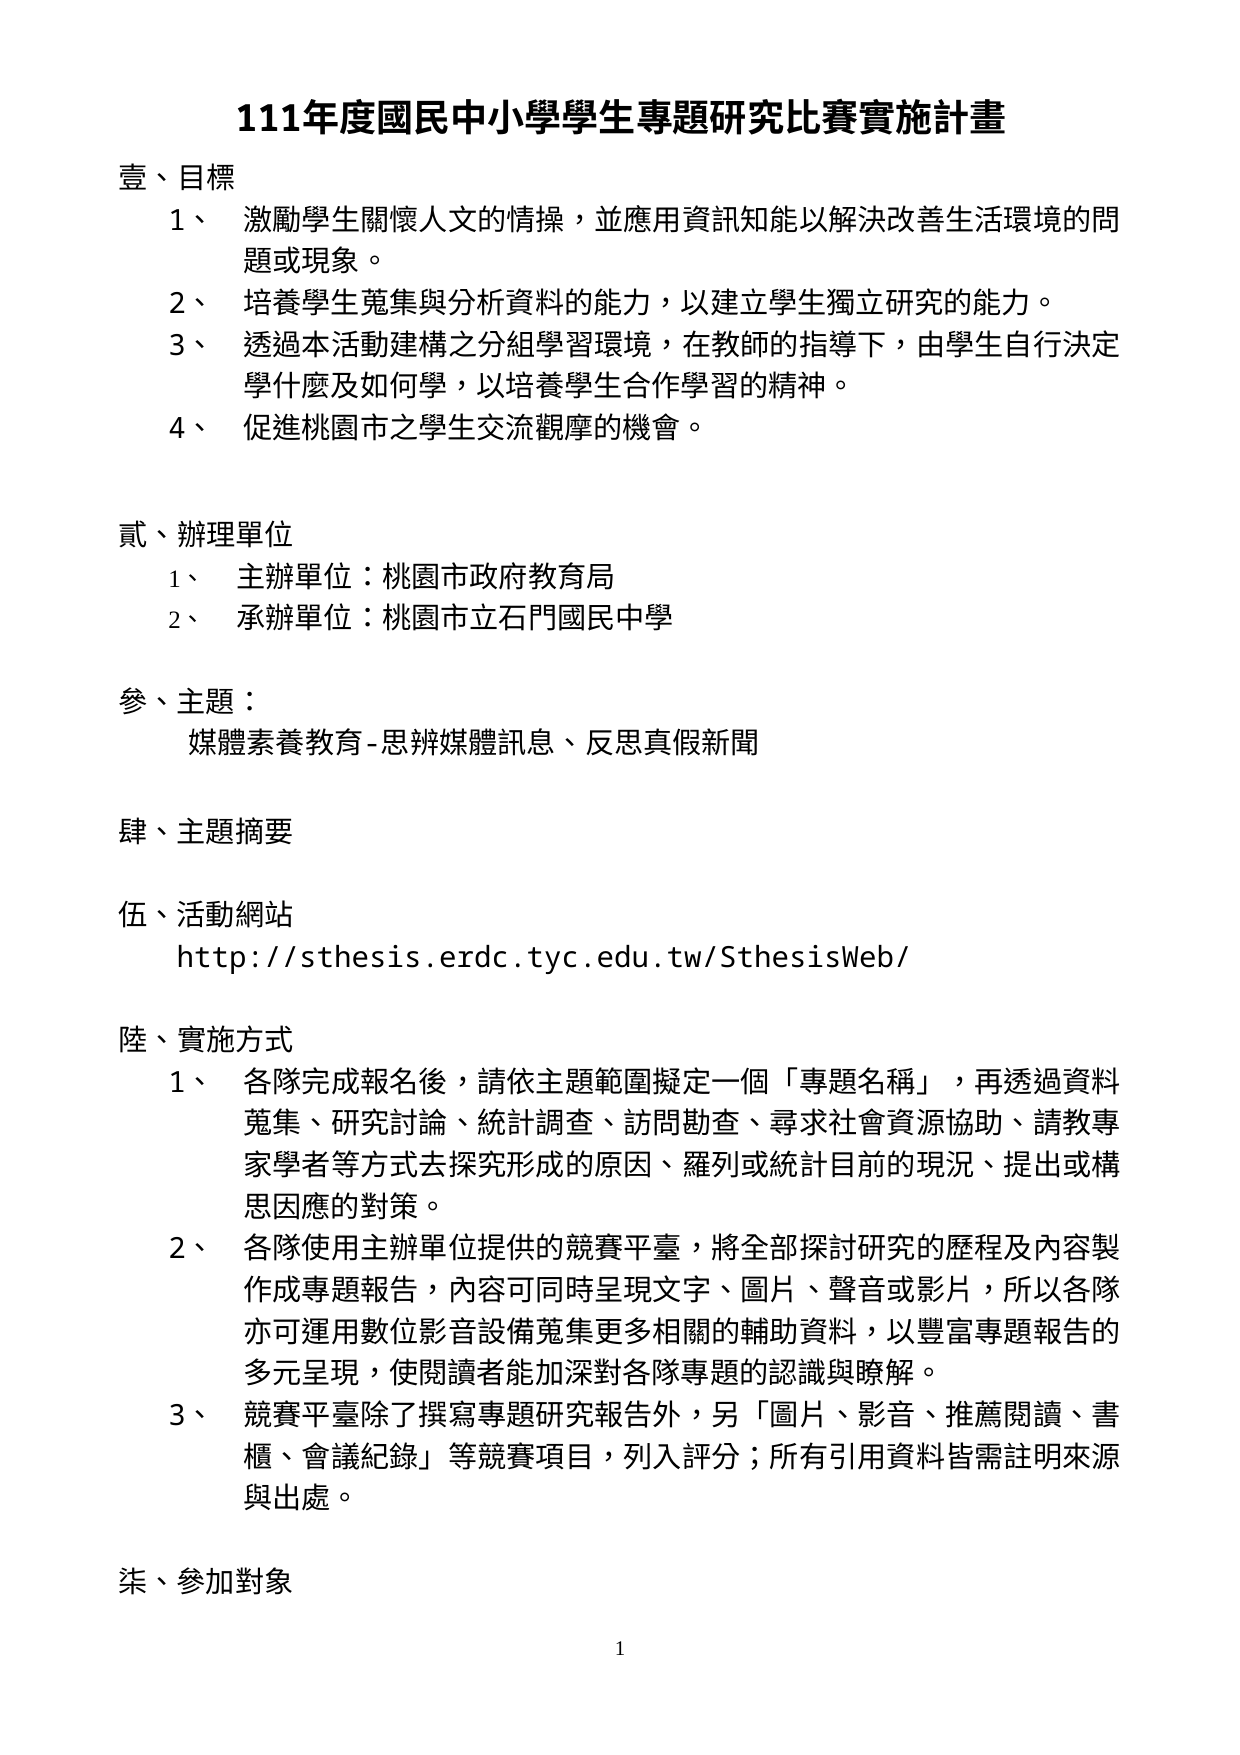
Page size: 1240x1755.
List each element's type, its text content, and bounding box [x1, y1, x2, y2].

text http://sthesis.erdc.tyc.edu.tw/SthesisWeb/ [118, 934, 1121, 975]
text 柒、參加對象 [118, 1559, 1121, 1600]
list 各隊完成報名後，請依主題範圍擬定一個「專題名稱」，再透過資料蒐集、研究討論、統計調查、訪問勘查、尋求社會資源協助、請教專家學者等方式去探究形成的原因、羅列或統計目前的現況、提出或構思因應的對策。 [168, 1059, 1121, 1225]
text 貳、辦理單位 [118, 511, 1123, 554]
text 肆、主題摘要 [118, 809, 1121, 850]
text 媒體素養教育-思辨媒體訊息、反思真假新聞 [118, 720, 1121, 762]
list 培養學生蒐集與分析資料的能力，以建立學生獨立研究的能力。 [168, 280, 1121, 322]
text 伍、活動網站 [118, 892, 1121, 934]
text 陸、實施方式 [118, 1017, 1121, 1059]
list 激勵學生關懷人文的情操，並應用資訊知能以解決改善生活環境的問題或現象。 [168, 197, 1121, 280]
list 承辦單位：桃園市立石門國民中學 [168, 595, 1121, 637]
list 透過本活動建構之分組學習環境，在教師的指導下，由學生自行決定學什麼及如何學，以培養學生合作學習的精神。 [168, 322, 1121, 405]
text 參、主題： [118, 679, 1121, 720]
list 促進桃園市之學生交流觀摩的機會。 [168, 405, 1121, 447]
text 111年度國民中小學學生專題研究比賽實施計畫 [118, 87, 1123, 142]
list 各隊使用主辦單位提供的競賽平臺，將全部探討研究的歷程及內容製作成專題報告，內容可同時呈現文字、圖片、聲音或影片，所以各隊亦可運用數位影音設備蒐集更多相關的輔助資料，以豐富專題報告的多元呈現，使閱讀者能加深對各隊專題的認識與瞭解。 [168, 1225, 1121, 1392]
list 主辦單位：桃園市政府教育局 [168, 554, 1121, 595]
text 壹、目標 [118, 154, 1123, 197]
list 競賽平臺除了撰寫專題研究報告外，另「圖片、影音、推薦閱讀、書櫃、會議紀錄」等競賽項目，列入評分；所有引用資料皆需註明來源與出處。 [168, 1392, 1121, 1517]
